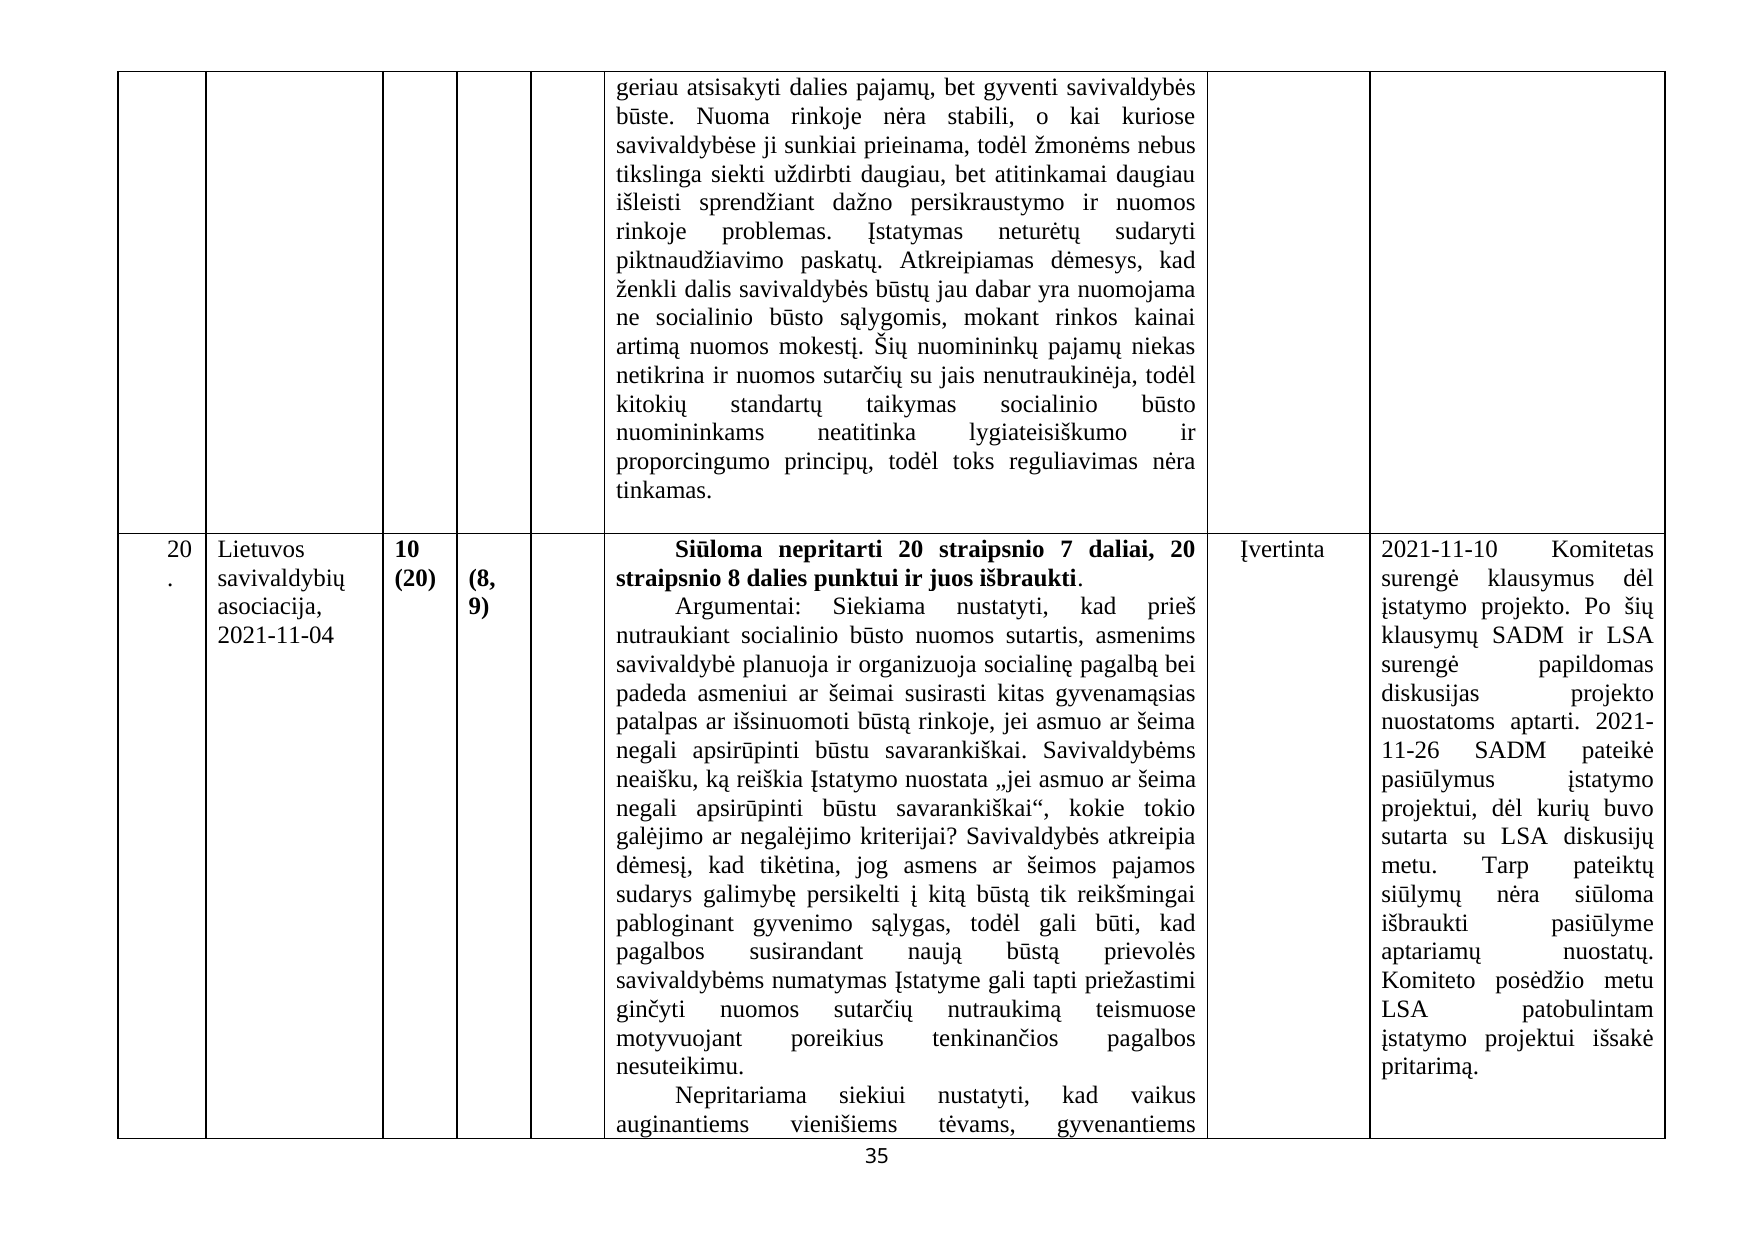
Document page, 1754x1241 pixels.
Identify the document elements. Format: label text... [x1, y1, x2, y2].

table_cell Lietuvos savivaldybių asociacija, 2021-11-04 [207, 534, 382, 1138]
table_cell [532, 534, 604, 1138]
table_cell [1371, 72, 1664, 532]
table_cell geriau atsisakyti dalies pajamų, bet gyventi savivaldybės būste. Nuoma rinkoje nėra stabili, o kai kuriose savivaldybėse ji sunkiai prieinama, todėl žmonėms nebus tikslinga siekti uždirbti daugiau, bet atitinkamai daugiau išleisti sprendžiant dažno persikraustymo ir nuomos rinkoje problemas. Įstatymas neturėtų sudaryti piktnaudžiavimo paskatų. Atkreipiamas dėmesys, kad ženkli dalis savivaldybės būstų jau dabar yra nuomojama ne socialinio būsto sąlygomis, mokant rinkos kainai artimą nuomos mokestį. Šių nuomininkų pajamų niekas netikrina ir nuomos sutarčių su jais nenutraukinėja, todėl kitokių standartų taikymas socialinio būsto nuomininkams neatitinka lygiateisiškumo ir proporcingumo principų, todėl toks reguliavimas nėra tinkamas. [605, 72, 1207, 532]
table_cell [532, 72, 604, 532]
table_cell 10 (20) [384, 534, 456, 1138]
table_cell 2021-11-10 Komitetas surengė klausymus dėl įstatymo projekto. Po šių klausymų SADM ir LSA surengė papildomas diskusijas projekto nuostatoms aptarti. 2021-11-26 SADM pateikė pasiūlymus įstatymo projektui, dėl kurių buvo sutarta su LSA diskusijų metu. Tarp pateiktų siūlymų nėra siūloma išbraukti pasiūlyme aptariamų nuostatų. Komiteto posėdžio metu LSA patobulintam įstatymo projektui išsakė pritarimą. [1371, 534, 1664, 1138]
table_cell Siūloma nepritarti 20 straipsnio 7 daliai, 20 straipsnio 8 dalies punktui ir juos išbraukti. Argumentai: Siekiama nustatyti, kad prieš nutraukiant socialinio būsto nuomos sutartis, asmenims savivaldybė planuoja ir organizuoja socialinę pagalbą bei padeda asmeniui ar šeimai susirasti kitas gyvenamąsias patalpas ar išsinuomoti būstą rinkoje, jei asmuo ar šeima negali apsirūpinti būstu savarankiškai. Savivaldybėms neaišku, ką reiškia Įstatymo nuostata „jei asmuo ar šeima negali apsirūpinti būstu savarankiškai“, kokie tokio galėjimo ar negalėjimo kriterijai? Savivaldybės atkreipia dėmesį, kad tikėtina, jog asmens ar šeimos pajamos sudarys galimybę persikelti į kitą būstą tik reikšmingai pabloginant gyvenimo sąlygas, todėl gali būti, kad pagalbos susirandant naują būstą prievolės savivaldybėms numatymas Įstatyme gali tapti priežastimi ginčyti nuomos sutarčių nutraukimą teismuose motyvuojant poreikius tenkinančios pagalbos nesuteikimu. Nepritariama siekiui nustatyti, kad vaikus auginantiems vienišiems tėvams, gyvenantiems [605, 534, 1207, 1138]
table_cell [207, 72, 382, 532]
table_cell [384, 72, 456, 532]
table_cell [1208, 72, 1369, 532]
table_cell [119, 72, 205, 532]
table_cell Įvertinta [1208, 534, 1369, 1138]
table_cell (8, 9) [458, 534, 530, 1138]
table_cell [119, 534, 205, 1138]
table_cell [458, 72, 530, 532]
